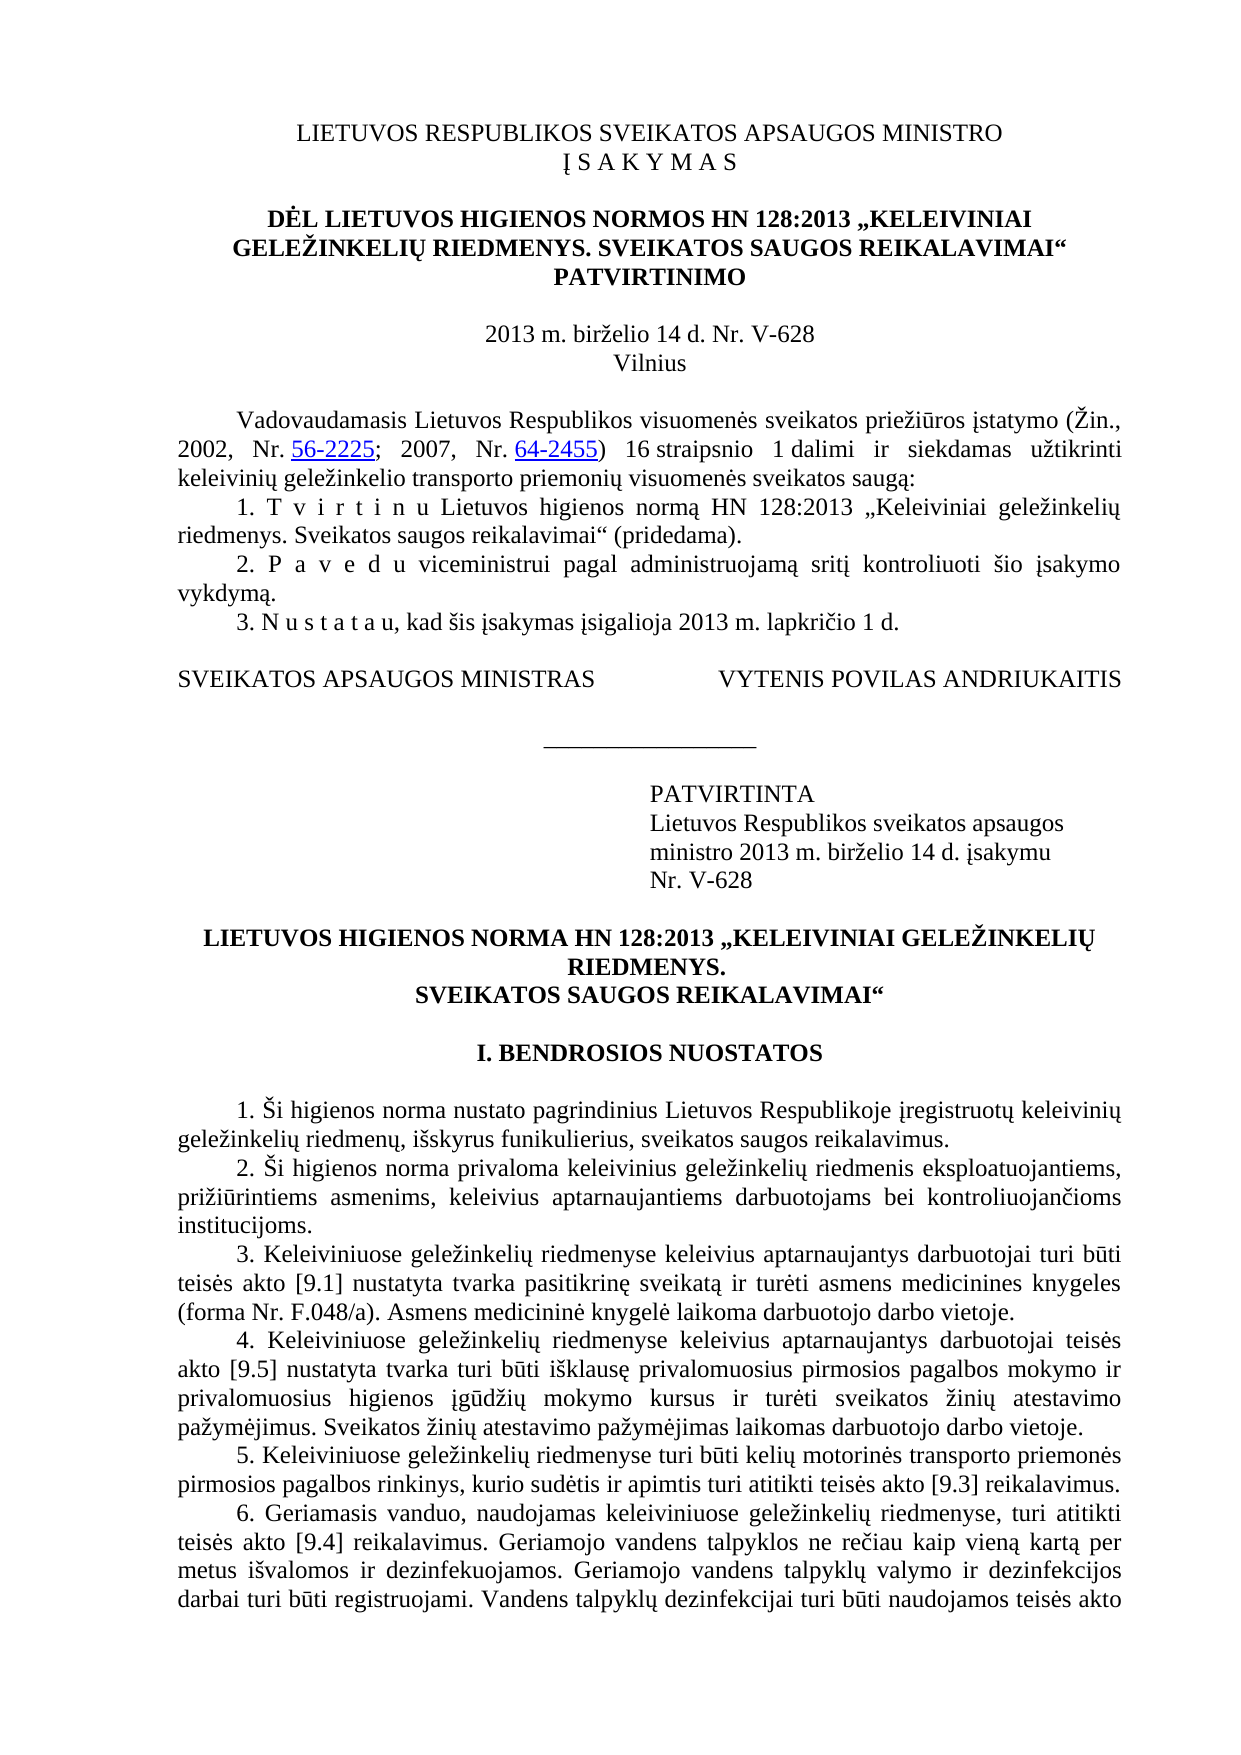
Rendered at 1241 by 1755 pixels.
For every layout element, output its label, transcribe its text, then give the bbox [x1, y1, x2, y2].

text 3. Keleiviniuose geležinkelių riedmenyse keleivius aptarnaujantys darbuotojai turi būti teisės akto [9.1] nustatyta tvarka pasitikrinę sveikatą ir turėti asmens medicinines knygeles (forma Nr. F.048/a). Asmens medicininė knygelė laikoma darbuotojo darbo vietoje. [177, 1239, 1122, 1326]
text 3. N u s t a t a u, kad šis įsakymas įsigalioja 2013 m. lapkričio 1 d. [177, 607, 1122, 636]
text LIETUVOS RESPUBLIKOS SVEIKATOS APSAUGOS MINISTRO [177, 118, 1122, 147]
text Lietuvos Respublikos sveikatos apsaugos ministro 2013 m. birželio 14 d. įsakymu Nr. V-628 [649, 808, 1122, 894]
text 2. Ši higienos norma privaloma keleivinius geležinkelių riedmenis eksploatuojantiems, prižiūrintiems asmenims, keleivius aptarnaujantiems darbuotojams bei kontroliuojančioms institucijoms. [177, 1153, 1122, 1239]
text I. BENDROSIOS NUOSTATOS [177, 1038, 1122, 1067]
text SVEIKATOS SAUGOS REIKALAVIMAI“ [177, 981, 1122, 1009]
text 2. P a v e d u viceministrui pagal administruojamą sritį kontroliuoti šio įsakymo vykdymą. [177, 549, 1122, 607]
text 5. Keleiviniuose geležinkelių riedmenyse turi būti kelių motorinės transporto priemonės pirmosios pagalbos rinkinys, kurio sudėtis ir apimtis turi atitikti teisės akto [9.3] reikalavimus. [177, 1441, 1122, 1498]
text Vilnius [177, 348, 1122, 377]
text 2013 m. birželio 14 d. Nr. V-628 [177, 319, 1122, 348]
text _________________ [177, 722, 1122, 751]
text SVEIKATOS APSAUGOS MINISTRAS VYTENIS POVILAS ANDRIUKAITIS [177, 664, 1122, 693]
text LIETUVOS HIGIENOS NORMA HN 128:2013 „KeleivinIAI Geležinkelių RIEDMENYS. [177, 923, 1122, 981]
text 4. Keleiviniuose geležinkelių riedmenyse keleivius aptarnaujantys darbuotojai teisės akto [9.5] nustatyta tvarka turi būti išklausę privalomuosius pirmosios pagalbos mokymo ir privalomuosius higienos įgūdžių mokymo kursus ir turėti sveikatos žinių atestavimo pažymėjimus. Sveikatos žinių atestavimo pažymėjimas laikomas darbuotojo darbo vietoje. [177, 1326, 1122, 1441]
text 6. Geriamasis vanduo, naudojamas keleiviniuose geležinkelių riedmenyse, turi atitikti teisės akto [9.4] reikalavimus. Geriamojo vandens talpyklos ne rečiau kaip vieną kartą per metus išvalomos ir dezinfekuojamos. Geriamojo vandens talpyklų valymo ir dezinfekcijos darbai turi būti registruojami. Vandens talpyklų dezinfekcijai turi būti naudojamos teisės akto [177, 1498, 1122, 1613]
text 1. T v i r t i n u Lietuvos higienos normą HN 128:2013 „Keleiviniai geležinkelių riedmenys. Sveikatos saugos reikalavimai“ (pridedama). [177, 492, 1122, 549]
text Į S A K Y M A S [177, 147, 1122, 176]
text Vadovaudamasis Lietuvos Respublikos visuomenės sveikatos priežiūros įstatymo (Žin., 2002, Nr. 56-2225; 2007, Nr. 64-2455) 16 straipsnio 1 dalimi ir siekdamas užtikrinti keleivinių geležinkelio transporto priemonių visuomenės sveikatos saugą: [177, 406, 1122, 492]
text PATVIRTINTA [649, 779, 1122, 808]
text DĖL LIETUVOS HIGIENOS NORMOS hn 128:2013 „KELEIVINiai Geležinkelių riedmenys. SVEIKATOS SAUGOS REIKALAVIMAI“ PATVIRTINIMO [177, 204, 1122, 291]
text 1. Ši higienos norma nustato pagrindinius Lietuvos Respublikoje įregistruotų keleivinių geležinkelių riedmenų, išskyrus funikulierius, sveikatos saugos reikalavimus. [177, 1096, 1122, 1153]
